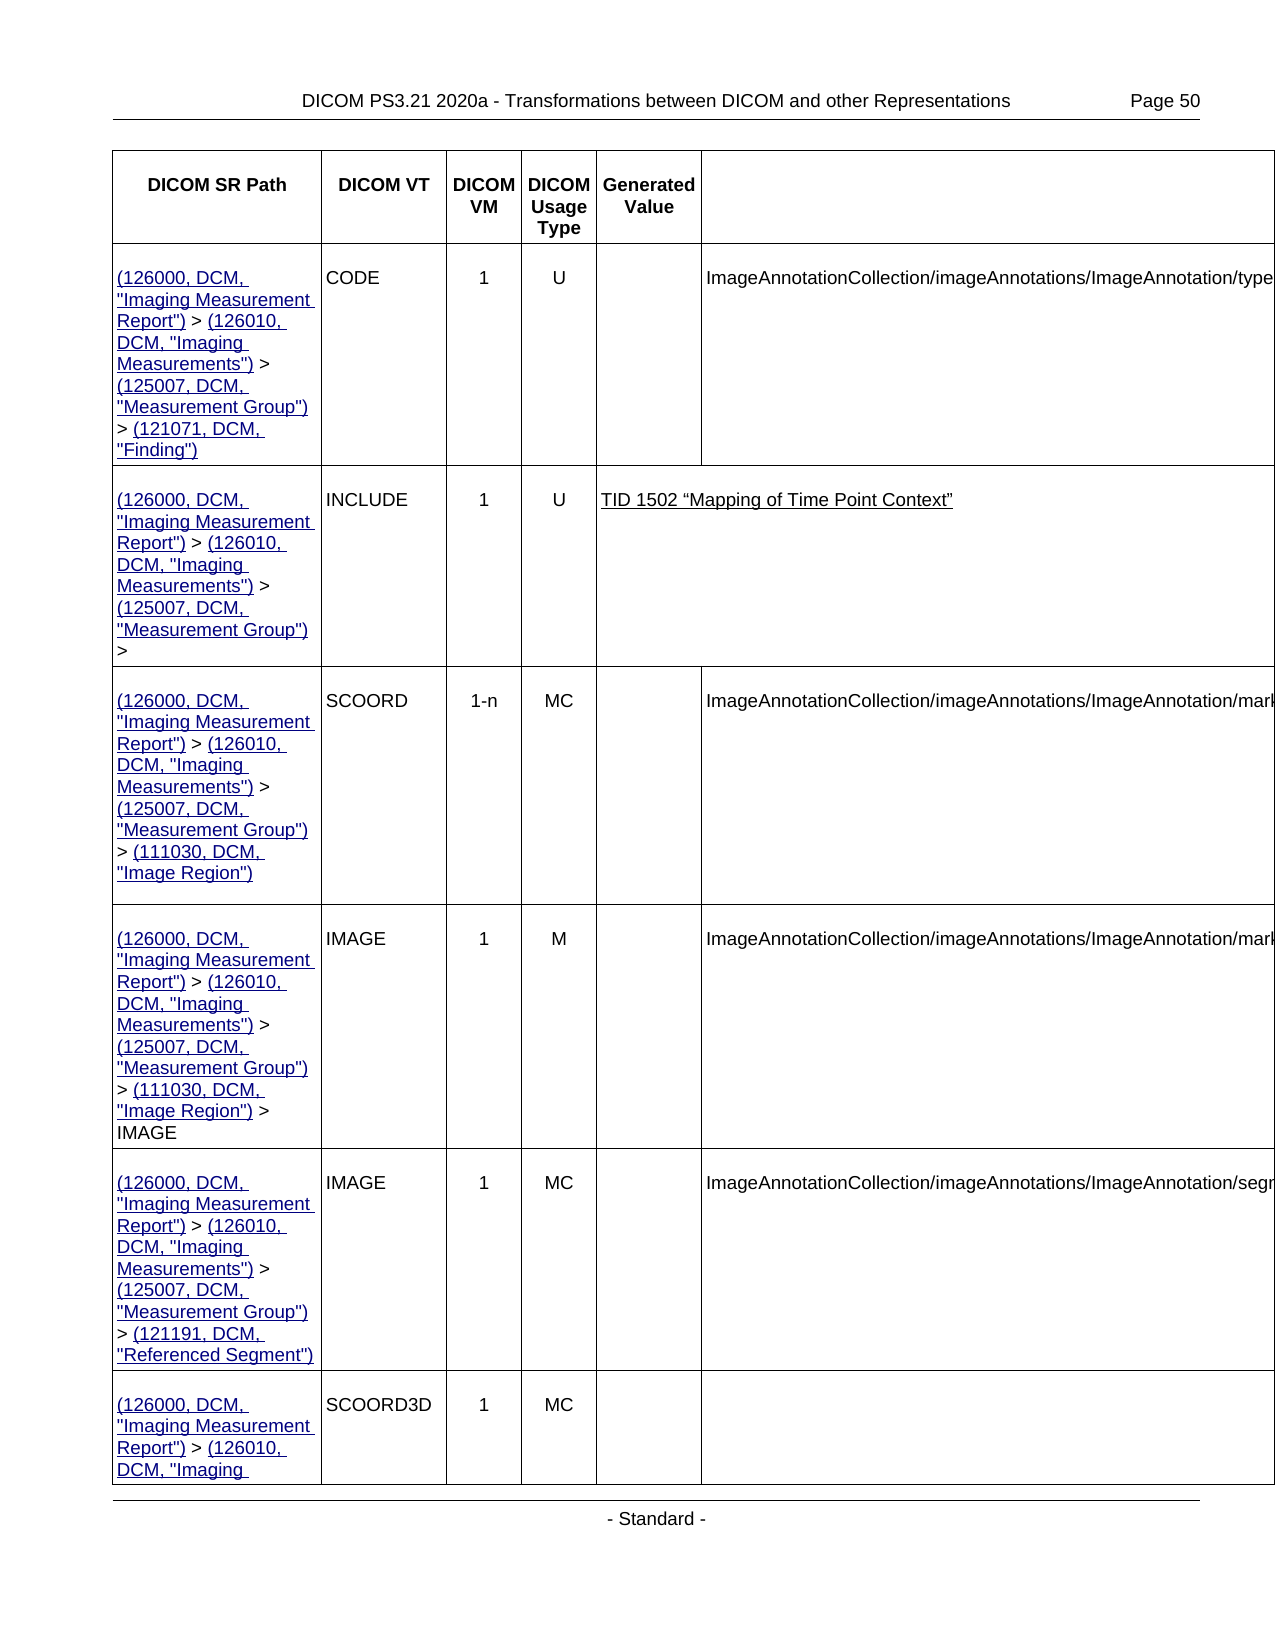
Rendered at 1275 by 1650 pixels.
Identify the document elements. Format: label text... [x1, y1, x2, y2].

table_cell (126000, DCM, "Imaging Measurement Report") > (126010, DCM, "Imaging Measurements") > (125007, DCM, "Measurement Group") > [113, 466, 321, 666]
table_cell [597, 905, 701, 1147]
table_cell SCOORD3D [322, 1371, 446, 1484]
table_cell [702, 1371, 1274, 1484]
table_cell (126000, DCM, "Imaging Measurement Report") > (126010, DCM, "Imaging Measurements") > (125007, DCM, "Measurement Group") > (111030, DCM, "Image Region") [113, 667, 321, 904]
table_cell U [522, 466, 596, 666]
table_cell IMAGE [322, 905, 446, 1147]
table_header DICOM VT [322, 151, 446, 243]
table_cell MC [522, 667, 596, 904]
table_cell [597, 244, 701, 465]
table_cell U [522, 244, 596, 465]
table_cell (126000, DCM, "Imaging Measurement Report") > (126010, DCM, "Imaging Measurements") > (125007, DCM, "Measurement Group") > (121071, DCM, "Finding") [113, 244, 321, 465]
table_cell M [522, 905, 596, 1147]
table_header AIM Element or Attribute [702, 151, 1274, 243]
table_cell [597, 1371, 701, 1484]
table_cell [597, 667, 701, 904]
table_cell MC [522, 1371, 596, 1484]
table_header DICOM Usage Type [522, 151, 596, 243]
table_cell MC [522, 1149, 596, 1370]
table_header DICOM SR Path [113, 151, 321, 243]
table_cell 1-n [447, 667, 521, 904]
table_cell (126000, DCM, "Imaging Measurement Report") > (126010, DCM, "Imaging [113, 1371, 321, 1484]
table_cell SCOORD [322, 667, 446, 904]
table_cell Image​Annotation​​Collection/​image​Annotations/​Image​Annotation/​​markup​Entity​Collection/​MarkupEntity/​twoDimension​SpatialCoordinate​​Collection/​TwoDimension​SpatialCoordinate [702, 667, 1274, 904]
table_cell Image​Annotation​​Collection/​image​Annotations/​Image​Annotation/​​segmentation​Entity​Collection/​SegmentationEntity [702, 1149, 1274, 1370]
table_cell [597, 1149, 701, 1370]
table_cell 1 [447, 466, 521, 666]
table_cell 1 [447, 244, 521, 465]
table_cell CODE [322, 244, 446, 465]
table_cell Image​Annotation​​Collection/​image​Annotations/​Image​Annotation/​​markup​Entity​Collection/​MarkupEntity/​imageReferenceUid/​@root, referencedFrameNumber/​@value [702, 905, 1274, 1147]
table_header DICOM VM [447, 151, 521, 243]
table_cell INCLUDE [322, 466, 446, 666]
table_cell (126000, DCM, "Imaging Measurement Report") > (126010, DCM, "Imaging Measurements") > (125007, DCM, "Measurement Group") > (121191, DCM, "Referenced Segment") [113, 1149, 321, 1370]
table_cell IMAGE [322, 1149, 446, 1370]
table_cell 1 [447, 905, 521, 1147]
table_cell Image​Annotation​​Collection/​image​Annotations/​Image​Annotation/​typeCode [702, 244, 1274, 465]
table_cell TID 1502 “Mapping of Time Point Context” [597, 466, 1274, 666]
table_cell (126000, DCM, "Imaging Measurement Report") > (126010, DCM, "Imaging Measurements") > (125007, DCM, "Measurement Group") > (111030, DCM, "Image Region") > IMAGE [113, 905, 321, 1147]
table_cell 1 [447, 1149, 521, 1370]
table_cell 1 [447, 1371, 521, 1484]
table_header Generated Value [597, 151, 701, 243]
